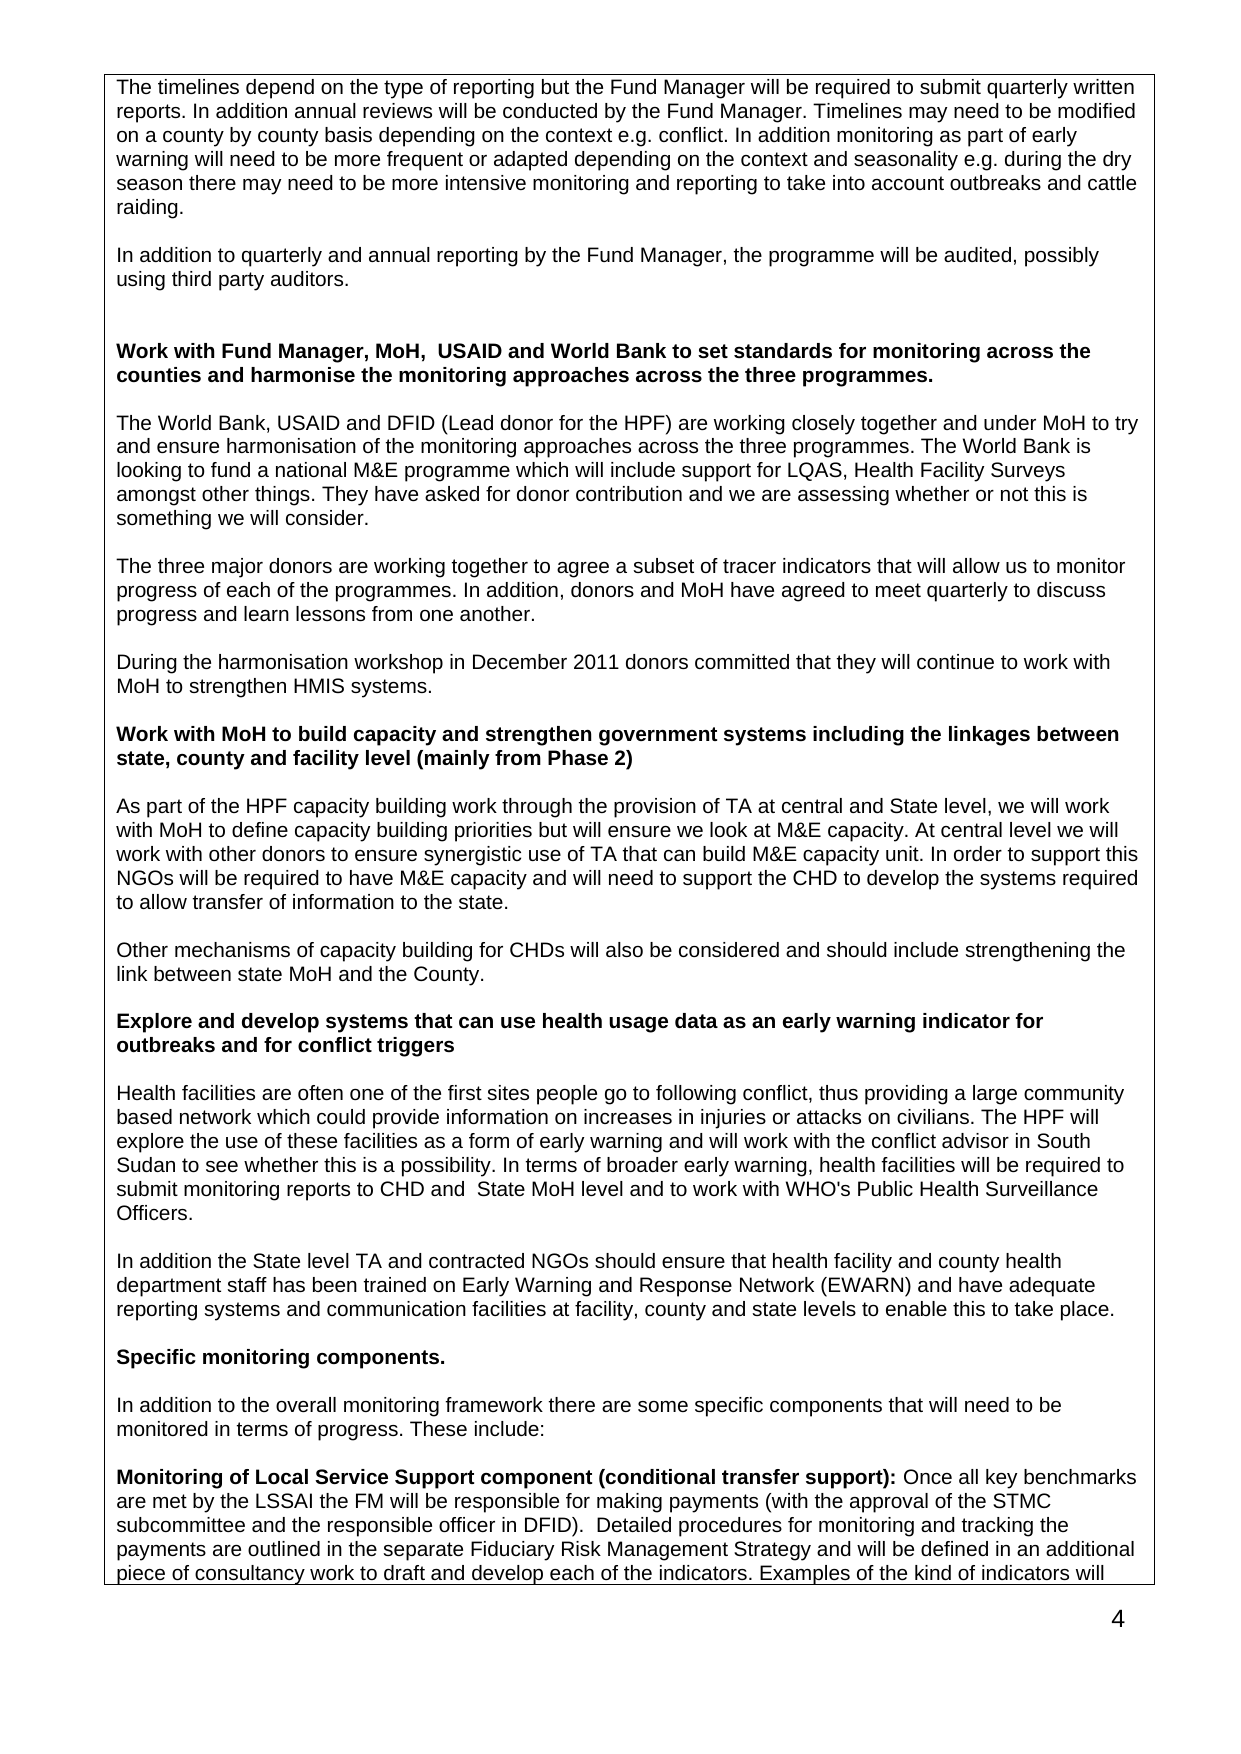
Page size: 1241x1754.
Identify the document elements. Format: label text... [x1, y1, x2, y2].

table_cell The timelines depend on the type of reporting but the Fund Manager will be required to submit quarterly written reports. In addition annual reviews will be conducted by the Fund Manager. Timelines may need to be modified on a county by county basis depending on the context e.g. conflict. In addition monitoring as part of early warning will need to be more frequent or adapted depending on the context and seasonality e.g. during the dry season there may need to be more intensive monitoring and reporting to take into account outbreaks and cattle raiding. In addition to quarterly and annual reporting by the Fund Manager, the programme will be audited, possibly using third party auditors. Work with Fund Manager, MoH, USAID and World Bank to set standards for monitoring across the counties and harmonise the monitoring approaches across the three programmes. The World Bank, USAID and DFID (Lead donor for the HPF) are working closely together and under MoH to try and ensure harmonisation of the monitoring approaches across the three programmes. The World Bank is looking to fund a national M&E programme which will include support for LQAS, Health Facility Surveys amongst other things. They have asked for donor contribution and we are assessing whether or not this is something we will consider. The three major donors are working together to agree a subset of tracer indicators that will allow us to monitor progress of each of the programmes. In addition, donors and MoH have agreed to meet quarterly to discuss progress and learn lessons from one another. During the harmonisation workshop in December 2011 donors committed that they will continue to work with MoH to strengthen HMIS systems. Work with MoH to build capacity and strengthen government systems including the linkages between state, county and facility level (mainly from Phase 2) As part of the HPF capacity building work through the provision of TA at central and State level, we will work with MoH to define capacity building priorities but will ensure we look at M&E capacity. At central level we will work with other donors to ensure synergistic use of TA that can build M&E capacity unit. In order to support this NGOs will be required to have M&E capacity and will need to support the CHD to develop the systems required to allow transfer of information to the state. Other mechanisms of capacity building for CHDs will also be considered and should include strengthening the link between state MoH and the County. Explore and develop systems that can use health usage data as an early warning indicator for outbreaks and for conflict triggers Health facilities are often one of the first sites people go to following conflict, thus providing a large community based network which could provide information on increases in injuries or attacks on civilians. The HPF will explore the use of these facilities as a form of early warning and will work with the conflict advisor in South Sudan to see whether this is a possibility. In terms of broader early warning, health facilities will be required to submit monitoring reports to CHD and State MoH level and to work with WHO's Public Health Surveillance Officers. In addition the State level TA and contracted NGOs should ensure that health facility and county health department staff has been trained on Early Warning and Response Network (EWARN) and have adequate reporting systems and communication facilities at facility, county and state levels to enable this to take place. Specific monitoring components. In addition to the overall monitoring framework there are some specific components that will need to be monitored in terms of progress. These include: Monitoring of Local Service Support component (conditional transfer support): Once all key benchmarks are met by the LSSAI the FM will be responsible for making payments (with the approval of the STMC subcommittee and the responsible officer in DFID). Detailed procedures for monitoring and tracking the payments are outlined in the separate Fiduciary Risk Management Strategy and will be defined in an additional piece of consultancy work to draft and develop each of the indicators. Examples of the kind of indicators will [105, 75, 1154, 1584]
